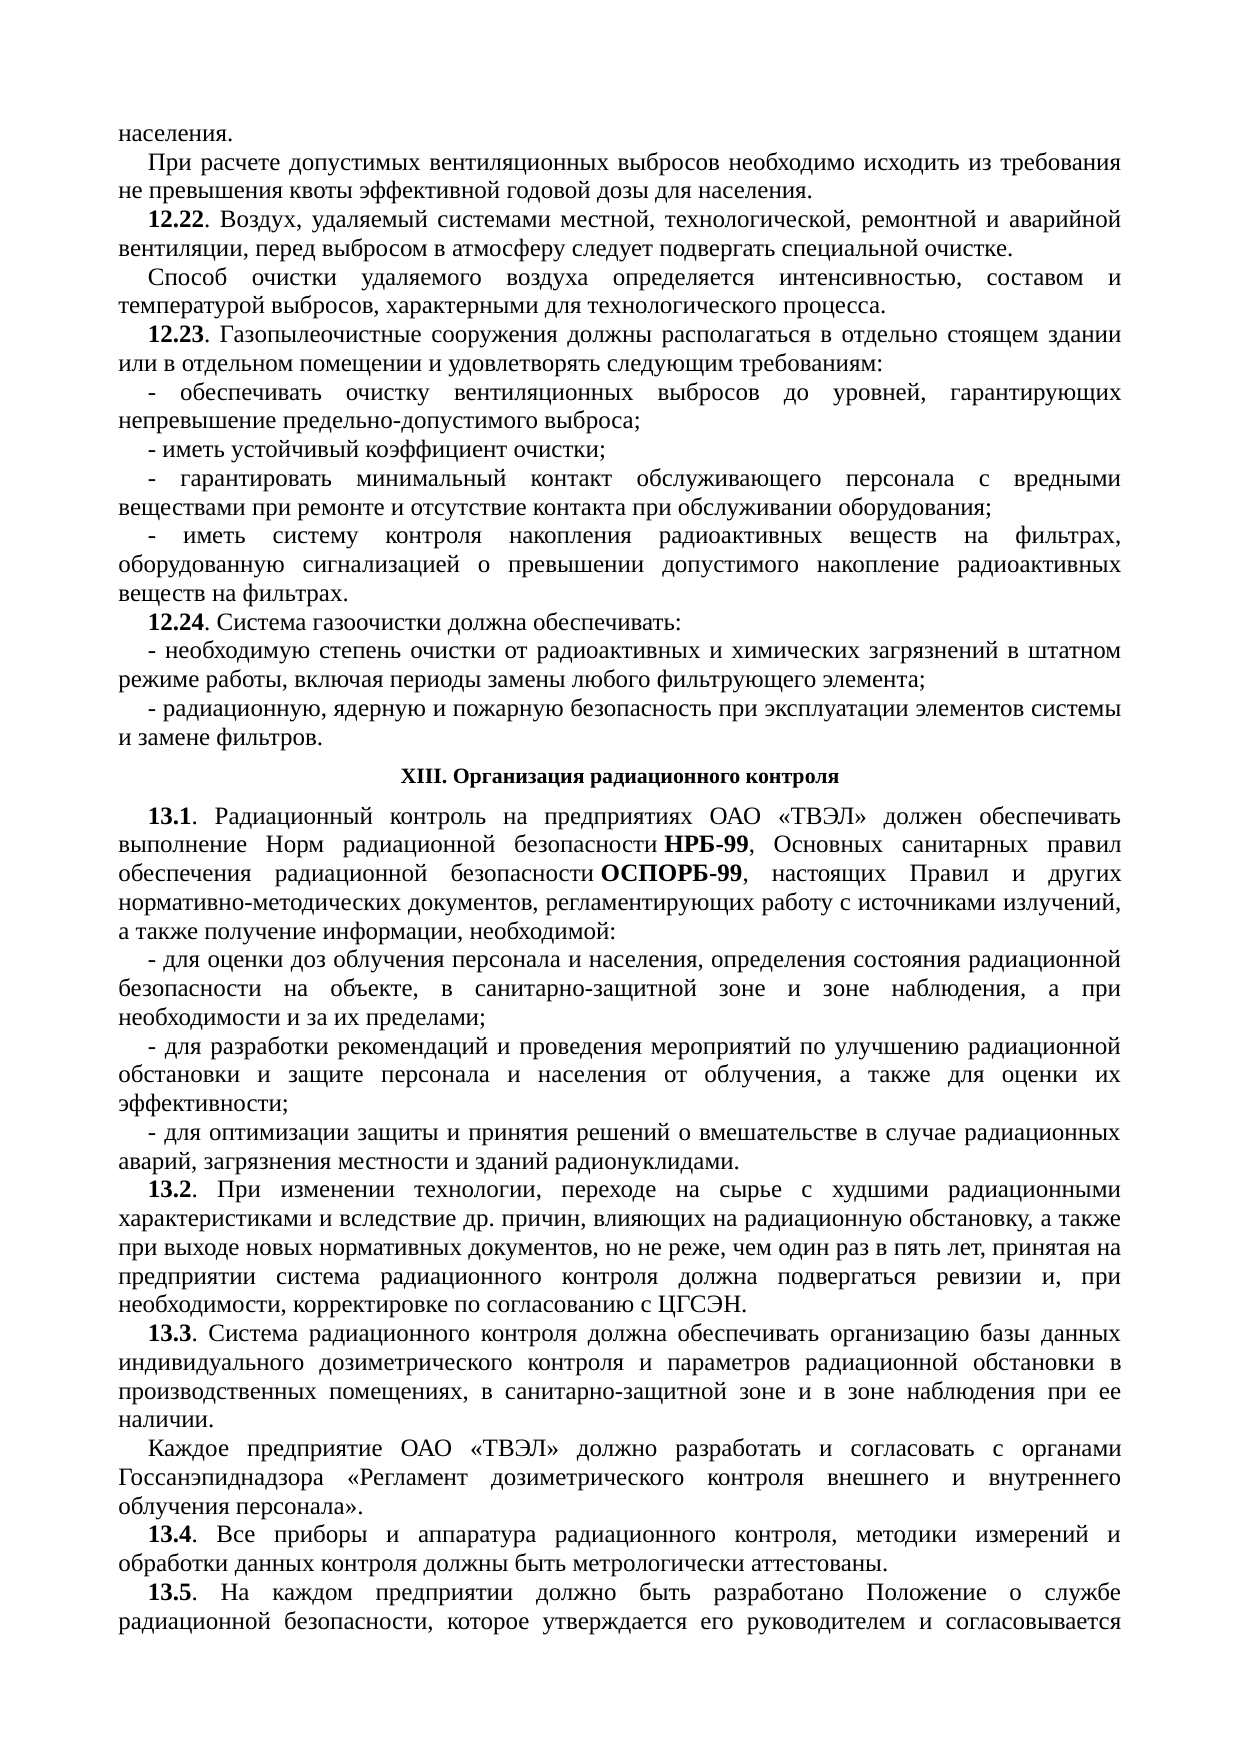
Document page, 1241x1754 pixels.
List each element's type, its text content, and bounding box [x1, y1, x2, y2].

text 12.22. Воздух, удаляемый системами местной, технологической, ремонтной и аварийной вентиляции, перед выбросом в атмосферу следует подвергать специальной очистке. [118, 204, 1122, 262]
text - обеспечивать очистку вентиляционных выбросов до уровней, гарантирующих непревышение предельно-допустимого выброса; [118, 377, 1122, 434]
text 13.2. При изменении технологии, переходе на сырье с худшими радиационными характеристиками и вследствие др. причин, влияющих на радиационную обстановку, а также при выходе новых нормативных документов, но не реже, чем один раз в пять лет, принятая на предприятии система радиационного контроля должна подвергаться ревизии и, при необходимости, корректировке по согласованию с ЦГСЭН. [118, 1174, 1122, 1318]
text 13.5. На каждом предприятии должно быть разработано Положение о службе радиационной безопасности, которое утверждается его руководителем и согласовывается [118, 1577, 1122, 1634]
text - иметь систему контроля накопления радиоактивных веществ на фильтрах, оборудованную сигнализацией о превышении допустимого накопление радиоактивных веществ на фильтрах. [118, 521, 1122, 607]
subtitle XIII. Организация радиационного контроля [118, 763, 1122, 788]
text Каждое предприятие ОАО «ТВЭЛ» должно разработать и согласовать с органами Госсанэпиднадзора «Регламент дозиметрического контроля внешнего и внутреннего облучения персонала». [118, 1433, 1122, 1519]
text - для оценки доз облучения персонала и населения, определения состояния радиационной безопасности на объекте, в санитарно-защитной зоне и зоне наблюдения, а при необходимости и за их пределами; [118, 944, 1122, 1031]
text - гарантировать минимальный контакт обслуживающего персонала с вредными веществами при ремонте и отсутствие контакта при обслуживании оборудования; [118, 463, 1122, 521]
text 13.4. Все приборы и аппаратура радиационного контроля, методики измерений и обработки данных контроля должны быть метрологически аттестованы. [118, 1519, 1122, 1577]
text 13.1. Радиационный контроль на предприятиях ОАО «ТВЭЛ» должен обеспечивать выполнение Норм радиационной безопасности НРБ-99, Основных санитарных правил обеспечения радиационной безопасности ОСПОРБ-99, настоящих Правил и других нормативно-методических документов, регламентирующих работу с источниками излучений, а также получение информации, необходимой: [118, 801, 1122, 944]
text Способ очистки удаляемого воздуха определяется интенсивностью, составом и температурой выбросов, характерными для технологического процесса. [118, 262, 1122, 319]
text - иметь устойчивый коэффициент очистки; [118, 434, 1122, 463]
text 12.24. Система газоочистки должна обеспечивать: [118, 607, 1122, 636]
text При расчете допустимых вентиляционных выбросов необходимо исходить из требования не превышения квоты эффективной годовой дозы для населения. [118, 147, 1122, 204]
text населения. [118, 118, 1122, 147]
text - радиационную, ядерную и пожарную безопасность при эксплуатации элементов системы и замене фильтров. [118, 693, 1122, 751]
text 13.3. Система радиационного контроля должна обеспечивать организацию базы данных индивидуального дозиметрического контроля и параметров радиационной обстановки в производственных помещениях, в санитарно-защитной зоне и в зоне наблюдения при ее наличии. [118, 1318, 1122, 1433]
text - для разработки рекомендаций и проведения мероприятий по улучшению радиационной обстановки и защите персонала и населения от облучения, а также для оценки их эффективности; [118, 1031, 1122, 1117]
text - для оптимизации защиты и принятия решений о вмешательстве в случае радиационных аварий, загрязнения местности и зданий радионуклидами. [118, 1117, 1122, 1174]
text - необходимую степень очистки от радиоактивных и химических загрязнений в штатном режиме работы, включая периоды замены любого фильтрующего элемента; [118, 636, 1122, 693]
text 12.23. Газопылеочистные сооружения должны располагаться в отдельно стоящем здании или в отдельном помещении и удовлетворять следующим требованиям: [118, 319, 1122, 377]
